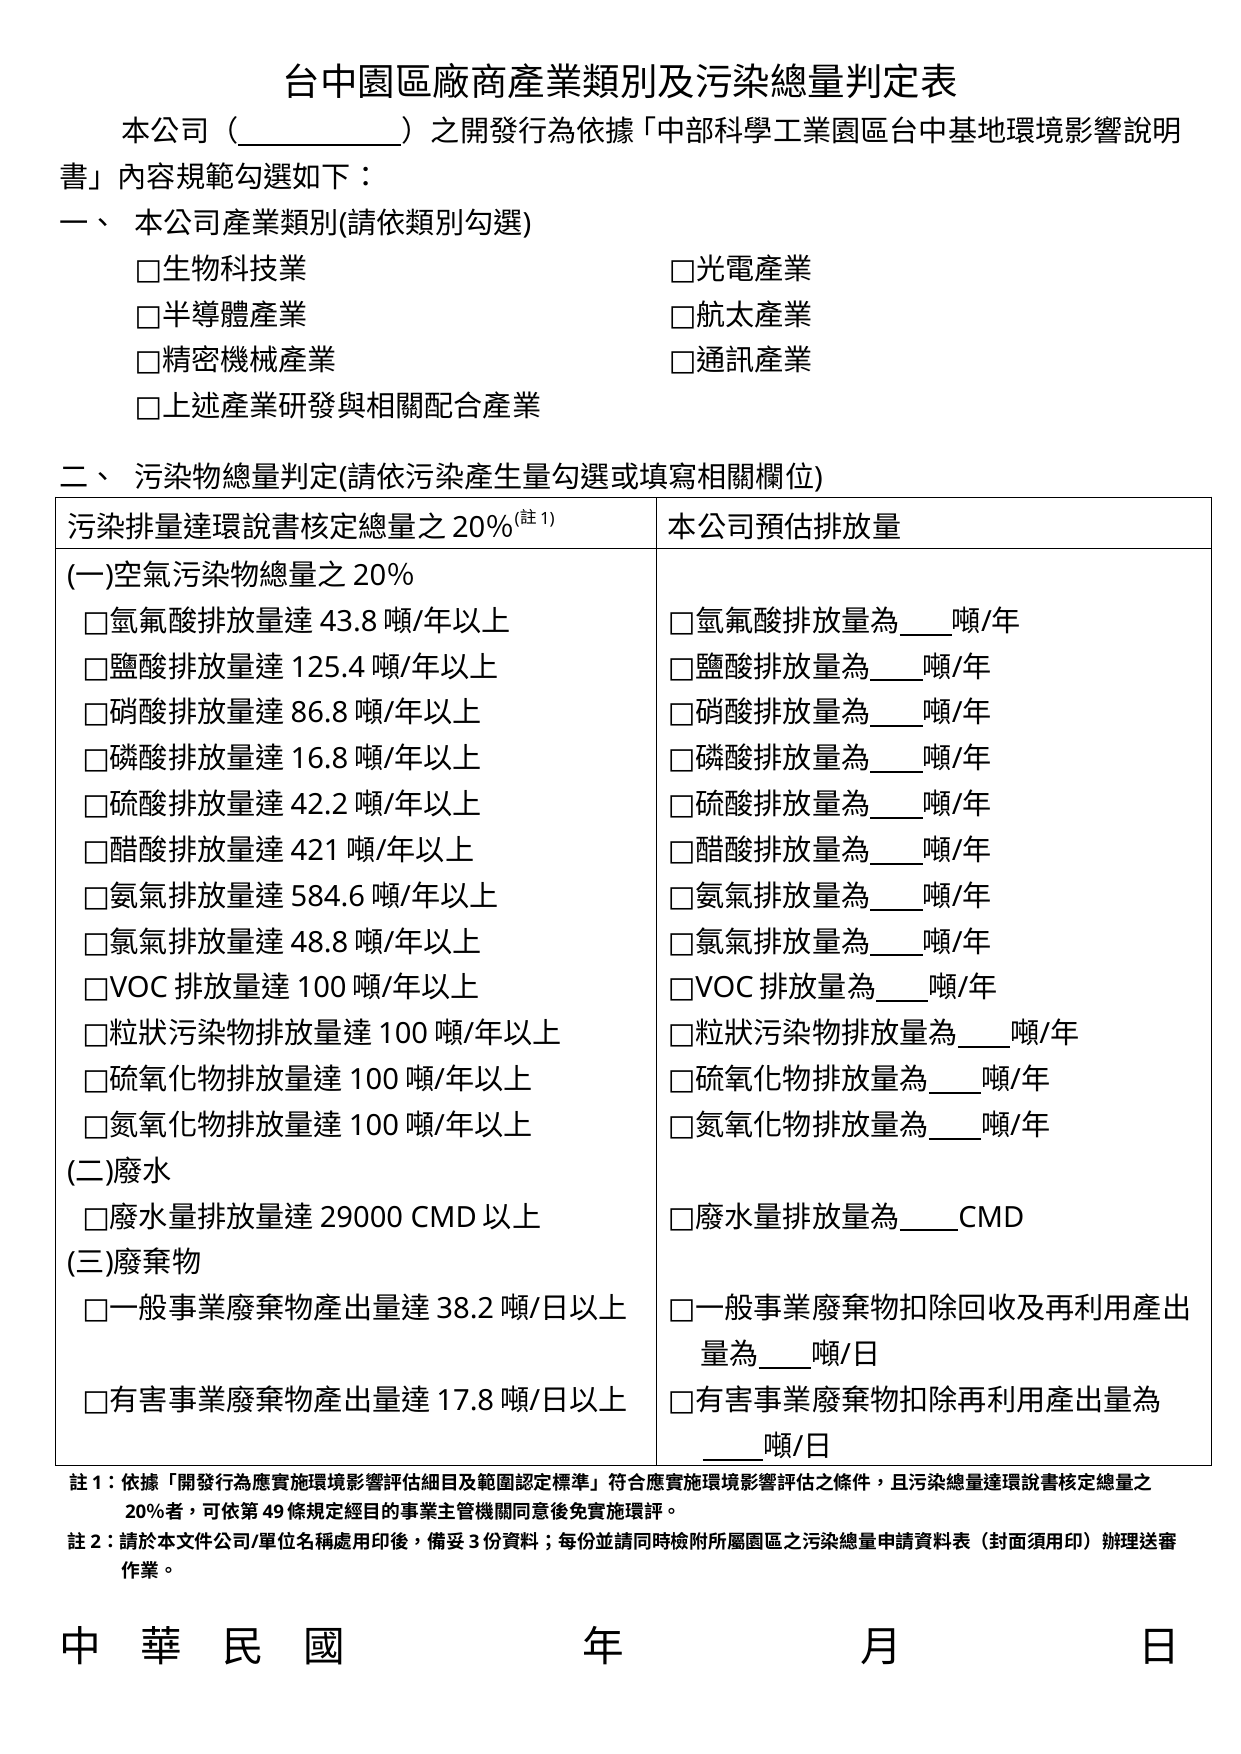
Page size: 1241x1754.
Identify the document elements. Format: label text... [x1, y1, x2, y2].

table_cell □磷酸排放量達16.8噸/年以上 [56, 732, 656, 778]
table_cell □硝酸排放量為 噸/年 [657, 686, 1211, 732]
table_header 污染排量達環說書核定總量之20％(註1) [56, 498, 656, 548]
table_cell □廢水量排放量為 CMD [657, 1190, 1211, 1236]
text 註1：依據「開發行為應實施環境影響評估細目及範圍認定標準」符合應實施環境影響評估之條件，且污染總量達環說書核定總量之 [69, 1466, 1181, 1496]
table_header □生物科技業 [123, 243, 657, 288]
text 本公司（ ）之開發行為依據「中部科學工業園區台中基地環境影響說明書」內容規範勾選如下： [59, 105, 1181, 197]
table_cell □航太產業 [658, 288, 1192, 334]
table_cell □硫氧化物排放量達100噸/年以上 [56, 1053, 656, 1099]
table_cell □氮氧化物排放量達100噸/年以上 [56, 1099, 656, 1144]
table_cell [657, 549, 1211, 594]
list 本公司產業類別(請依類別勾選) [59, 197, 1181, 242]
table_cell □硫氧化物排放量為 噸/年 [657, 1053, 1211, 1099]
table_cell □VOC排放量達100噸/年以上 [56, 961, 656, 1007]
table_cell [657, 1236, 1211, 1282]
table_cell □鹽酸排放量為 噸/年 [657, 640, 1211, 686]
text 註2：請於本文件公司/單位名稱處用印後，備妥3份資料；每份並請同時檢附所屬園區之污染總量申請資料表（封面須用印）辦理送審作業。 [68, 1525, 1181, 1583]
table_cell □氫氟酸排放量為 噸/年 [657, 595, 1211, 640]
table_cell □氨氣排放量為 噸/年 [657, 870, 1211, 915]
table_cell □粒狀污染物排放量達100噸/年以上 [56, 1007, 656, 1053]
table_cell □醋酸排放量為 噸/年 [657, 824, 1211, 869]
list 污染物總量判定(請依污染產生量勾選或填寫相關欄位) [59, 451, 1181, 497]
table_cell □氯氣排放量達48.8噸/年以上 [56, 915, 656, 961]
table_cell □VOC排放量為 噸/年 [657, 961, 1211, 1007]
table_cell □上述產業研發與相關配合產業 [123, 380, 657, 426]
table_cell □鹽酸排放量達125.4噸/年以上 [56, 640, 656, 686]
table_cell □半導體產業 [123, 288, 657, 334]
table_cell □磷酸排放量為 噸/年 [657, 732, 1211, 778]
table_header □光電產業 [658, 243, 1192, 288]
table_cell □氮氧化物排放量為 噸/年 [657, 1099, 1211, 1144]
text 中華民國 年 月 日 [59, 1625, 1181, 1671]
table_cell □一般事業廢棄物扣除回收及再利用產出量為 噸/日 [657, 1282, 1211, 1374]
text 20％者，可依第49條規定經目的事業主管機關同意後免實施環評。 [124, 1496, 1181, 1525]
table_cell □硫酸排放量達42.2噸/年以上 [56, 778, 656, 824]
text 台中園區廠商產業類別及污染總量判定表 [59, 59, 1181, 105]
table_cell (二)廢水 [56, 1145, 656, 1190]
table_cell [657, 1145, 1211, 1190]
table_cell □有害事業廢棄物產出量達17.8噸/日以上 [56, 1374, 656, 1465]
table_cell □一般事業廢棄物產出量達38.2噸/日以上 [56, 1282, 656, 1374]
table_cell □氫氟酸排放量達43.8噸/年以上 [56, 595, 656, 640]
table_cell □氯氣排放量為 噸/年 [657, 915, 1211, 961]
table_cell (三)廢棄物 [56, 1236, 656, 1282]
table_cell □硝酸排放量達86.8噸/年以上 [56, 686, 656, 732]
table_cell □硫酸排放量為 噸/年 [657, 778, 1211, 824]
table_cell □氨氣排放量達584.6噸/年以上 [56, 870, 656, 915]
table_cell □粒狀污染物排放量為 噸/年 [657, 1007, 1211, 1053]
table_cell □精密機械產業 [123, 334, 657, 380]
table_cell [658, 380, 1192, 426]
table_cell □廢水量排放量達29000 CMD以上 [56, 1190, 656, 1236]
table_cell □醋酸排放量達421噸/年以上 [56, 824, 656, 869]
table_header 本公司預估排放量 [657, 498, 1211, 548]
table_cell □有害事業廢棄物扣除再利用產出量為 噸/日 [657, 1374, 1211, 1465]
table_cell □通訊產業 [658, 334, 1192, 380]
table_cell (一)空氣污染物總量之20％ [56, 549, 656, 594]
